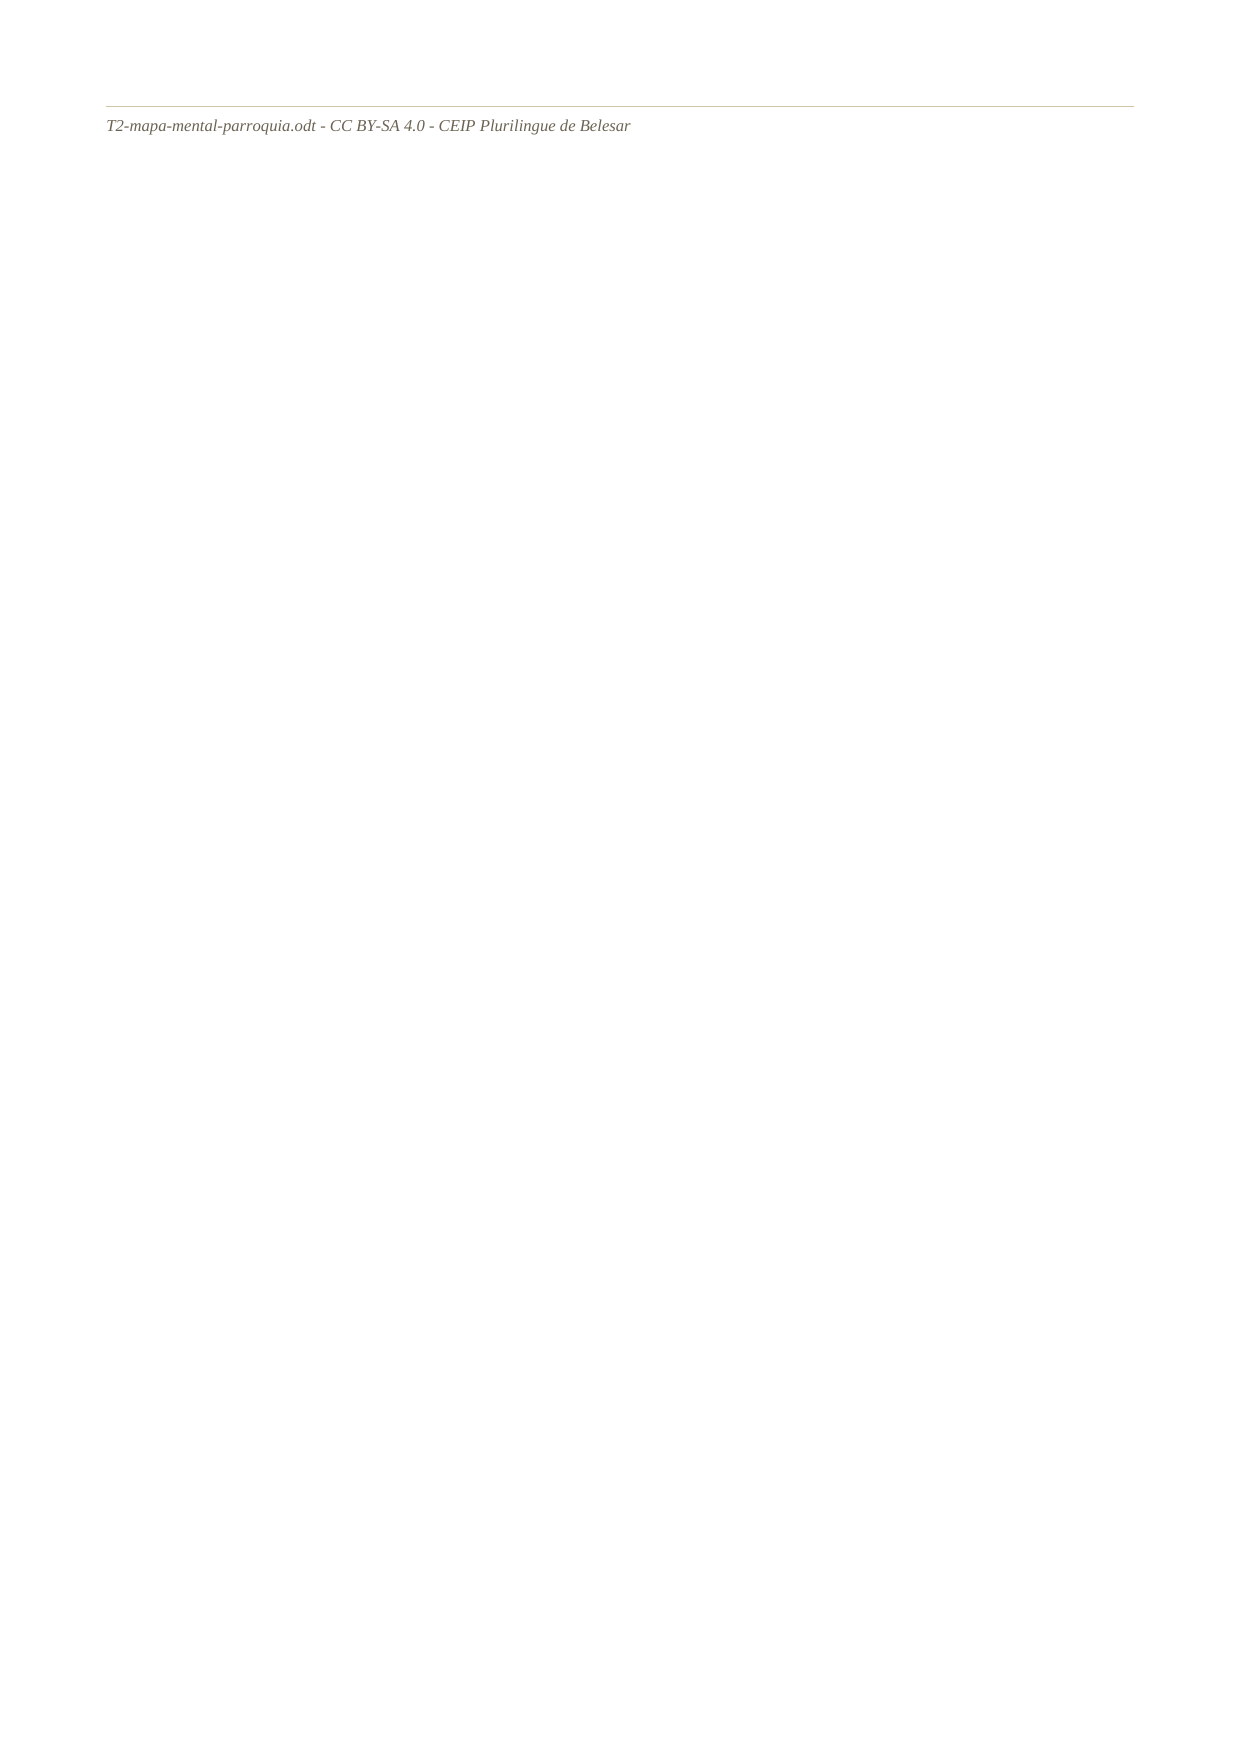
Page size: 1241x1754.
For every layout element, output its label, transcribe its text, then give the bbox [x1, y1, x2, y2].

text T2-mapa-mental-parroquia.odt - CC BY-SA 4.0 - CEIP Plurilingue de Belesar [106, 107, 1134, 135]
